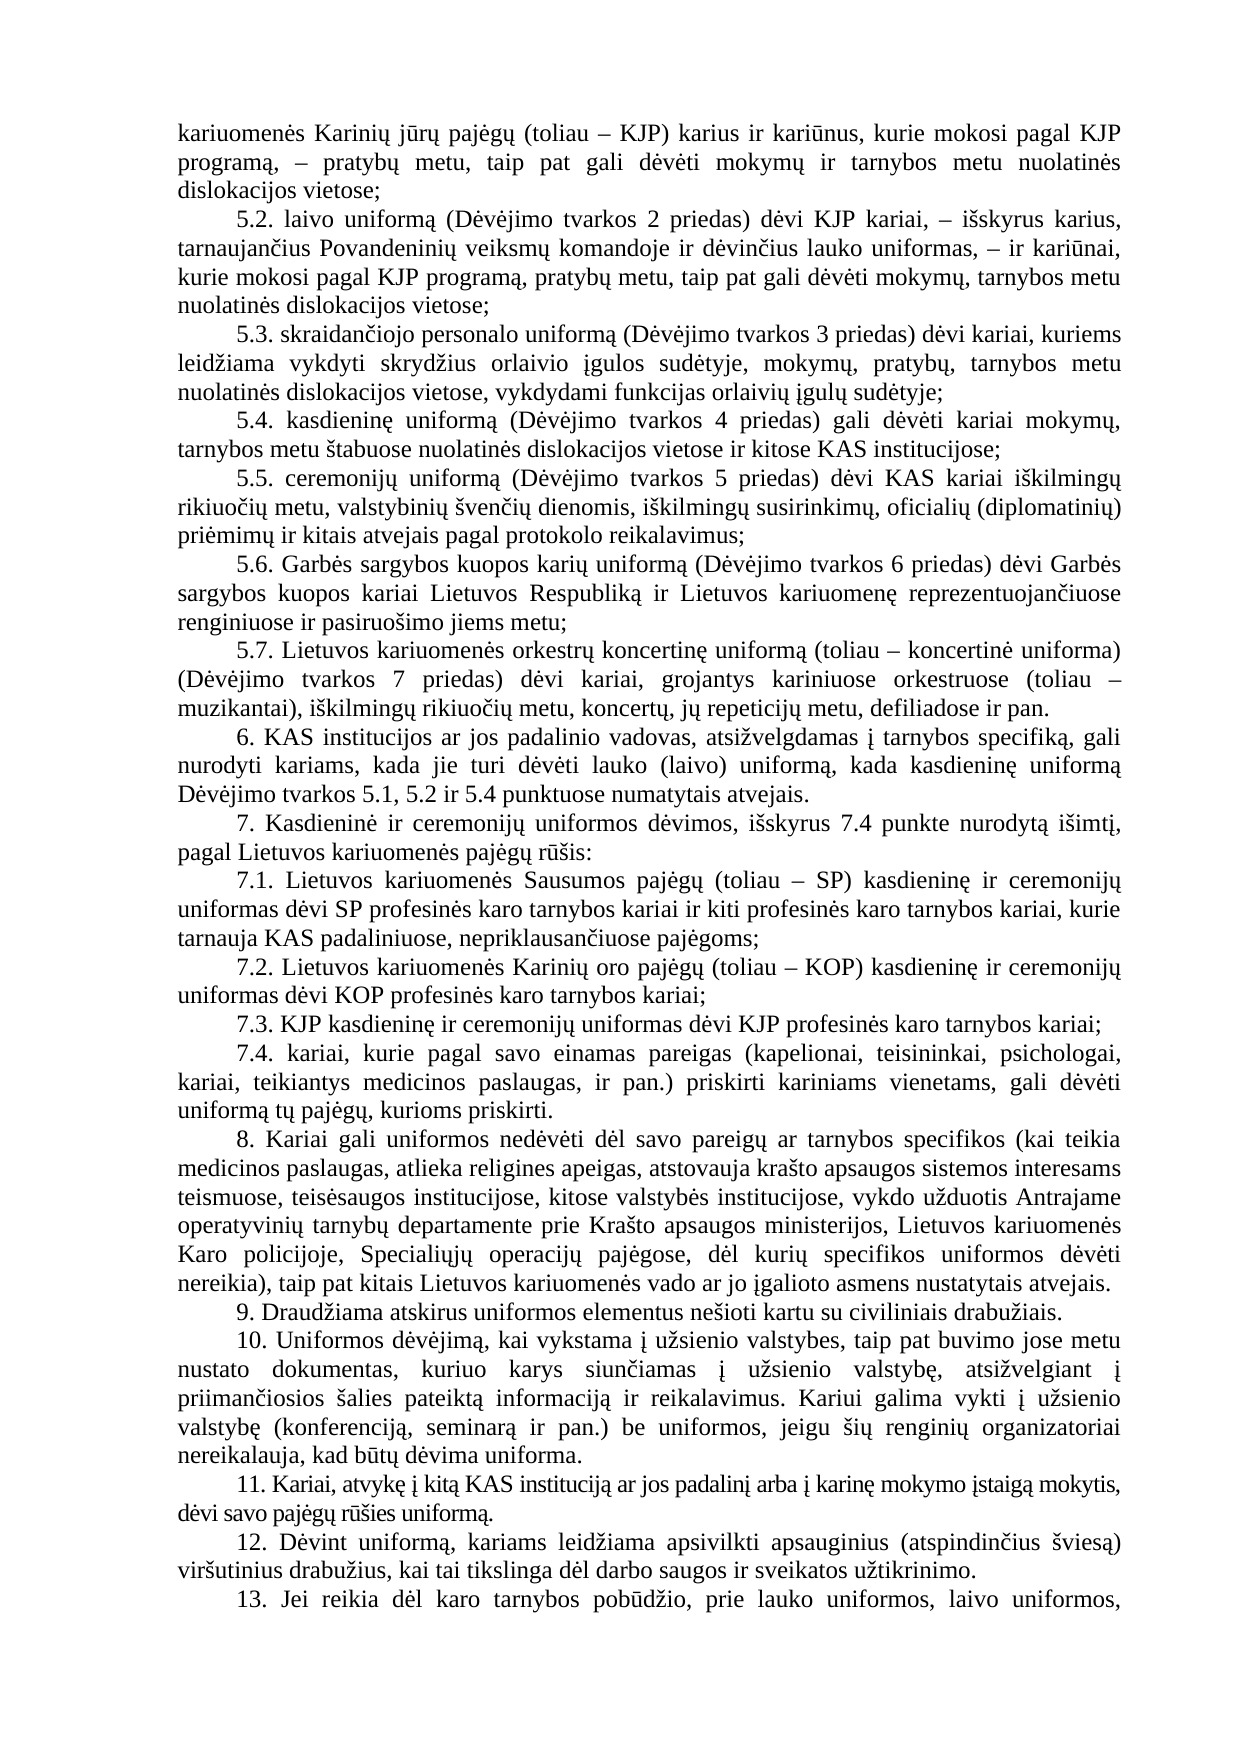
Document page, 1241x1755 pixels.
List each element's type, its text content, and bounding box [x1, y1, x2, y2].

text 11. Kariai, atvykę į kitą KAS instituciją ar jos padalinį arba į karinę mokymo įstaigą mokytis, dėvi savo pajėgų rūšies uniformą. [177, 1469, 1122, 1527]
text 5.6. Garbės sargybos kuopos karių uniformą (Dėvėjimo tvarkos 6 priedas) dėvi Garbės sargybos kuopos kariai Lietuvos Respubliką ir Lietuvos kariuomenę reprezentuojančiuose renginiuose ir pasiruošimo jiems metu; [177, 549, 1122, 636]
text 9. Draudžiama atskirus uniformos elementus nešioti kartu su civiliniais drabužiais. [177, 1297, 1122, 1326]
text 6. KAS institucijos ar jos padalinio vadovas, atsižvelgdamas į tarnybos specifiką, gali nurodyti kariams, kada jie turi dėvėti lauko (laivo) uniformą, kada kasdieninę uniformą Dėvėjimo tvarkos 5.1, 5.2 ir 5.4 punktuose numatytais atvejais. [177, 722, 1122, 808]
text 5.3. skraidančiojo personalo uniformą (Dėvėjimo tvarkos 3 priedas) dėvi kariai, kuriems leidžiama vykdyti skrydžius orlaivio įgulos sudėtyje, mokymų, pratybų, tarnybos metu nuolatinės dislokacijos vietose, vykdydami funkcijas orlaivių įgulų sudėtyje; [177, 319, 1122, 406]
text 5.4. kasdieninę uniformą (Dėvėjimo tvarkos 4 priedas) gali dėvėti kariai mokymų, tarnybos metu štabuose nuolatinės dislokacijos vietose ir kitose KAS institucijose; [177, 406, 1122, 463]
text kariuomenės Karinių jūrų pajėgų (toliau – KJP) karius ir kariūnus, kurie mokosi pagal KJP programą, – pratybų metu, taip pat gali dėvėti mokymų ir tarnybos metu nuolatinės dislokacijos vietose; [177, 118, 1122, 204]
text 7. Kasdieninė ir ceremonijų uniformos dėvimos, išskyrus 7.4 punkte nurodytą išimtį, pagal Lietuvos kariuomenės pajėgų rūšis: [177, 808, 1122, 866]
text 7.2. Lietuvos kariuomenės Karinių oro pajėgų (toliau – KOP) kasdieninę ir ceremonijų uniformas dėvi KOP profesinės karo tarnybos kariai; [177, 952, 1122, 1009]
text 5.7. Lietuvos kariuomenės orkestrų koncertinę uniformą (toliau – koncertinė uniforma) (Dėvėjimo tvarkos 7 priedas) dėvi kariai, grojantys kariniuose orkestruose (toliau – muzikantai), iškilmingų rikiuočių metu, koncertų, jų repeticijų metu, defiliadose ir pan. [177, 636, 1122, 722]
text 7.4. kariai, kurie pagal savo einamas pareigas (kapelionai, teisininkai, psichologai, kariai, teikiantys medicinos paslaugas, ir pan.) priskirti kariniams vienetams, gali dėvėti uniformą tų pajėgų, kurioms priskirti. [177, 1038, 1122, 1124]
text 8. Kariai gali uniformos nedėvėti dėl savo pareigų ar tarnybos specifikos (kai teikia medicinos paslaugas, atlieka religines apeigas, atstovauja krašto apsaugos sistemos interesams teismuose, teisėsaugos institucijose, kitose valstybės institucijose, vykdo užduotis Antrajame operatyvinių tarnybų departamente prie Krašto apsaugos ministerijos, Lietuvos kariuomenės Karo policijoje, Specialiųjų operacijų pajėgose, dėl kurių specifikos uniformos dėvėti nereikia), taip pat kitais Lietuvos kariuomenės vado ar jo įgalioto asmens nustatytais atvejais. [177, 1124, 1122, 1297]
text 7.3. KJP kasdieninę ir ceremonijų uniformas dėvi KJP profesinės karo tarnybos kariai; [177, 1009, 1122, 1038]
text 5.5. ceremonijų uniformą (Dėvėjimo tvarkos 5 priedas) dėvi KAS kariai iškilmingų rikiuočių metu, valstybinių švenčių dienomis, iškilmingų susirinkimų, oficialių (diplomatinių) priėmimų ir kitais atvejais pagal protokolo reikalavimus; [177, 463, 1122, 549]
text 7.1. Lietuvos kariuomenės Sausumos pajėgų (toliau – SP) kasdieninę ir ceremonijų uniformas dėvi SP profesinės karo tarnybos kariai ir kiti profesinės karo tarnybos kariai, kurie tarnauja KAS padaliniuose, nepriklausančiuose pajėgoms; [177, 866, 1122, 952]
text 12. Dėvint uniformą, kariams leidžiama apsivilkti apsauginius (atspindinčius šviesą) viršutinius drabužius, kai tai tikslinga dėl darbo saugos ir sveikatos užtikrinimo. [177, 1527, 1122, 1584]
text 13. Jei reikia dėl karo tarnybos pobūdžio, prie lauko uniformos, laivo uniformos, [177, 1584, 1122, 1613]
text 10. Uniformos dėvėjimą, kai vykstama į užsienio valstybes, taip pat buvimo jose metu nustato dokumentas, kuriuo karys siunčiamas į užsienio valstybę, atsižvelgiant į priimančiosios šalies pateiktą informaciją ir reikalavimus. Kariui galima vykti į užsienio valstybę (konferenciją, seminarą ir pan.) be uniformos, jeigu šių renginių organizatoriai nereikalauja, kad būtų dėvima uniforma. [177, 1326, 1122, 1469]
text 5.2. laivo uniformą (Dėvėjimo tvarkos 2 priedas) dėvi KJP kariai, – išskyrus karius, tarnaujančius Povandeninių veiksmų komandoje ir dėvinčius lauko uniformas, – ir kariūnai, kurie mokosi pagal KJP programą, pratybų metu, taip pat gali dėvėti mokymų, tarnybos metu nuolatinės dislokacijos vietose; [177, 204, 1122, 319]
